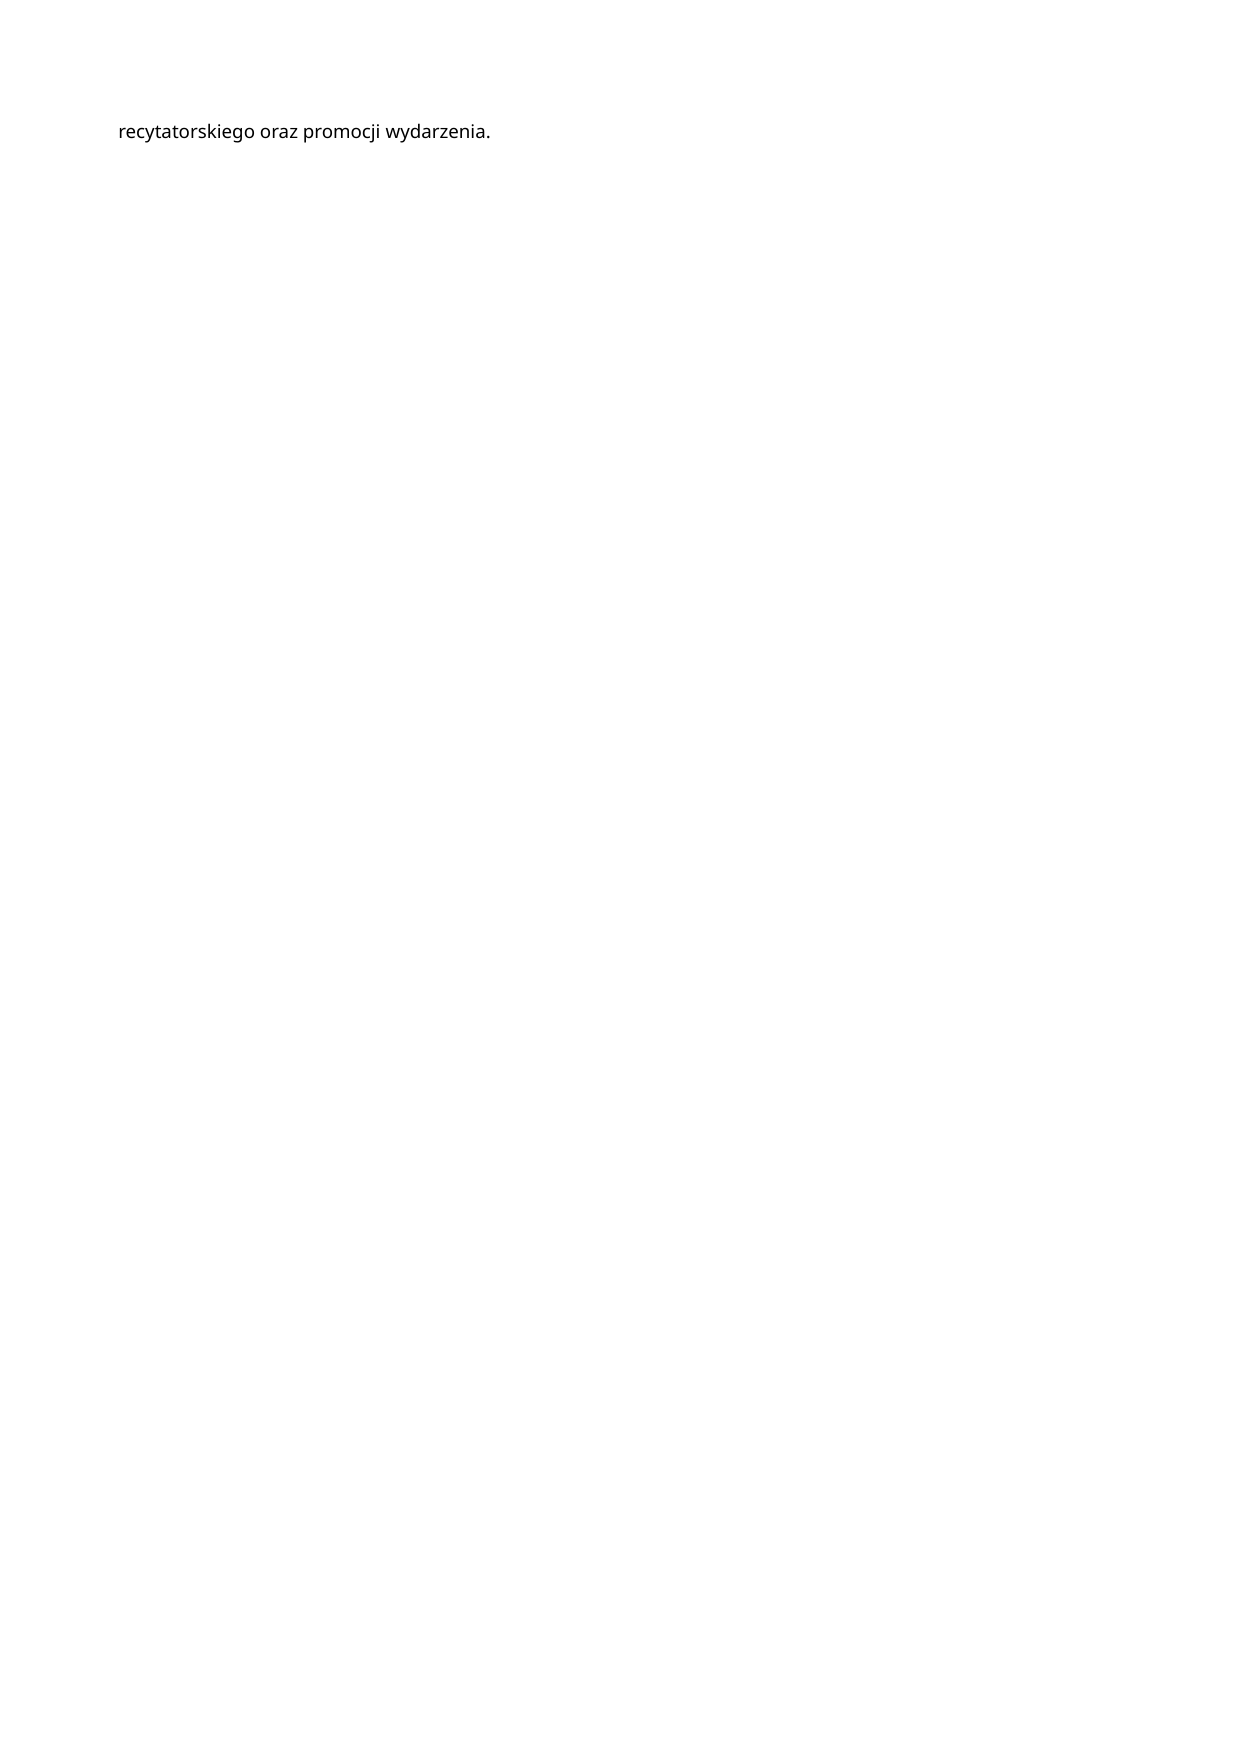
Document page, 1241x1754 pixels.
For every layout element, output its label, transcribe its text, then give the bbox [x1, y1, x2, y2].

text recytatorskiego oraz promocji wydarzenia. [118, 118, 1122, 144]
